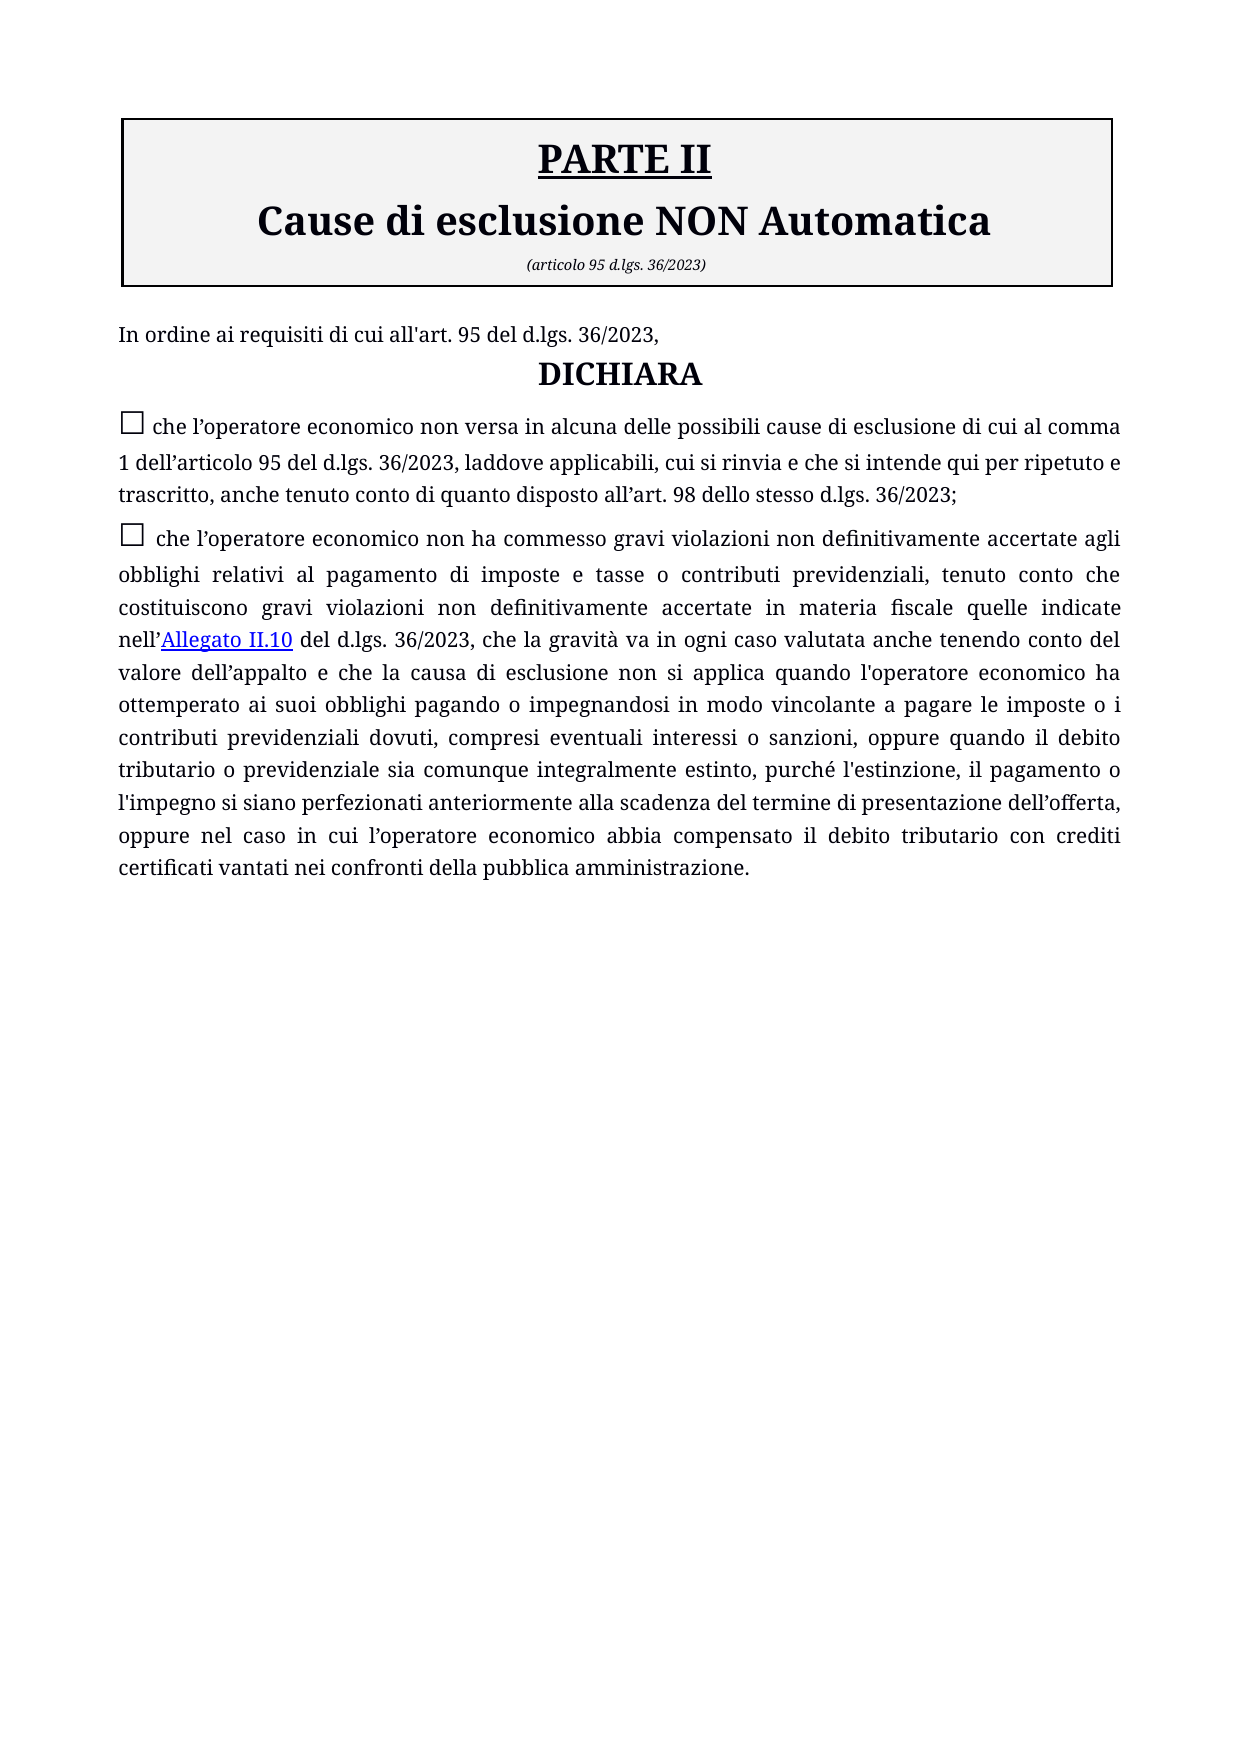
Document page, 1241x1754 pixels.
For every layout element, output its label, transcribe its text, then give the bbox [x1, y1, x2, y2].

text ☐ che l’operatore economico non ha commesso gravi violazioni non definitivamente accertate agli obblighi relativi al pagamento di imposte e tasse o contributi previdenziali, tenuto conto che costituiscono gravi violazioni non definitivamente accertate in materia fiscale quelle indicate nell’Allegato II.10 del d.lgs. 36/2023, che la gravità va in ogni caso valutata anche tenendo conto del valore dell’appalto e che la causa di esclusione non si applica quando l'operatore economico ha ottemperato ai suoi obblighi pagando o impegnandosi in modo vincolante a pagare le imposte o i contributi previdenziali dovuti, compresi eventuali interessi o sanzioni, oppure quando il debito tributario o previdenziale sia comunque integralmente estinto, purché l'estinzione, il pagamento o l'impegno si siano perfezionati anteriormente alla scadenza del termine di presentazione dell’offerta, oppure nel caso in cui l’operatore economico abbia compensato il debito tributario con crediti certificati vantati nei confronti della pubblica amministrazione. [118, 513, 1122, 882]
text In ordine ai requisiti di cui all'art. 95 del d.lgs. 36/2023, [118, 320, 1122, 348]
text DICHIARA [118, 352, 1122, 395]
text ☐ che l’operatore economico non versa in alcuna delle possibili cause di esclusione di cui al comma 1 dell’articolo 95 del d.lgs. 36/2023, laddove applicabili, cui si rinvia e che si intende qui per ripetuto e trascritto, anche tenuto conto di quanto disposto all’art. 98 dello stesso d.lgs. 36/2023; [118, 401, 1122, 509]
table_header PARTE II Cause di esclusione NON Automatica (articolo 95 d.lgs. 36/2023) [124, 120, 1111, 285]
